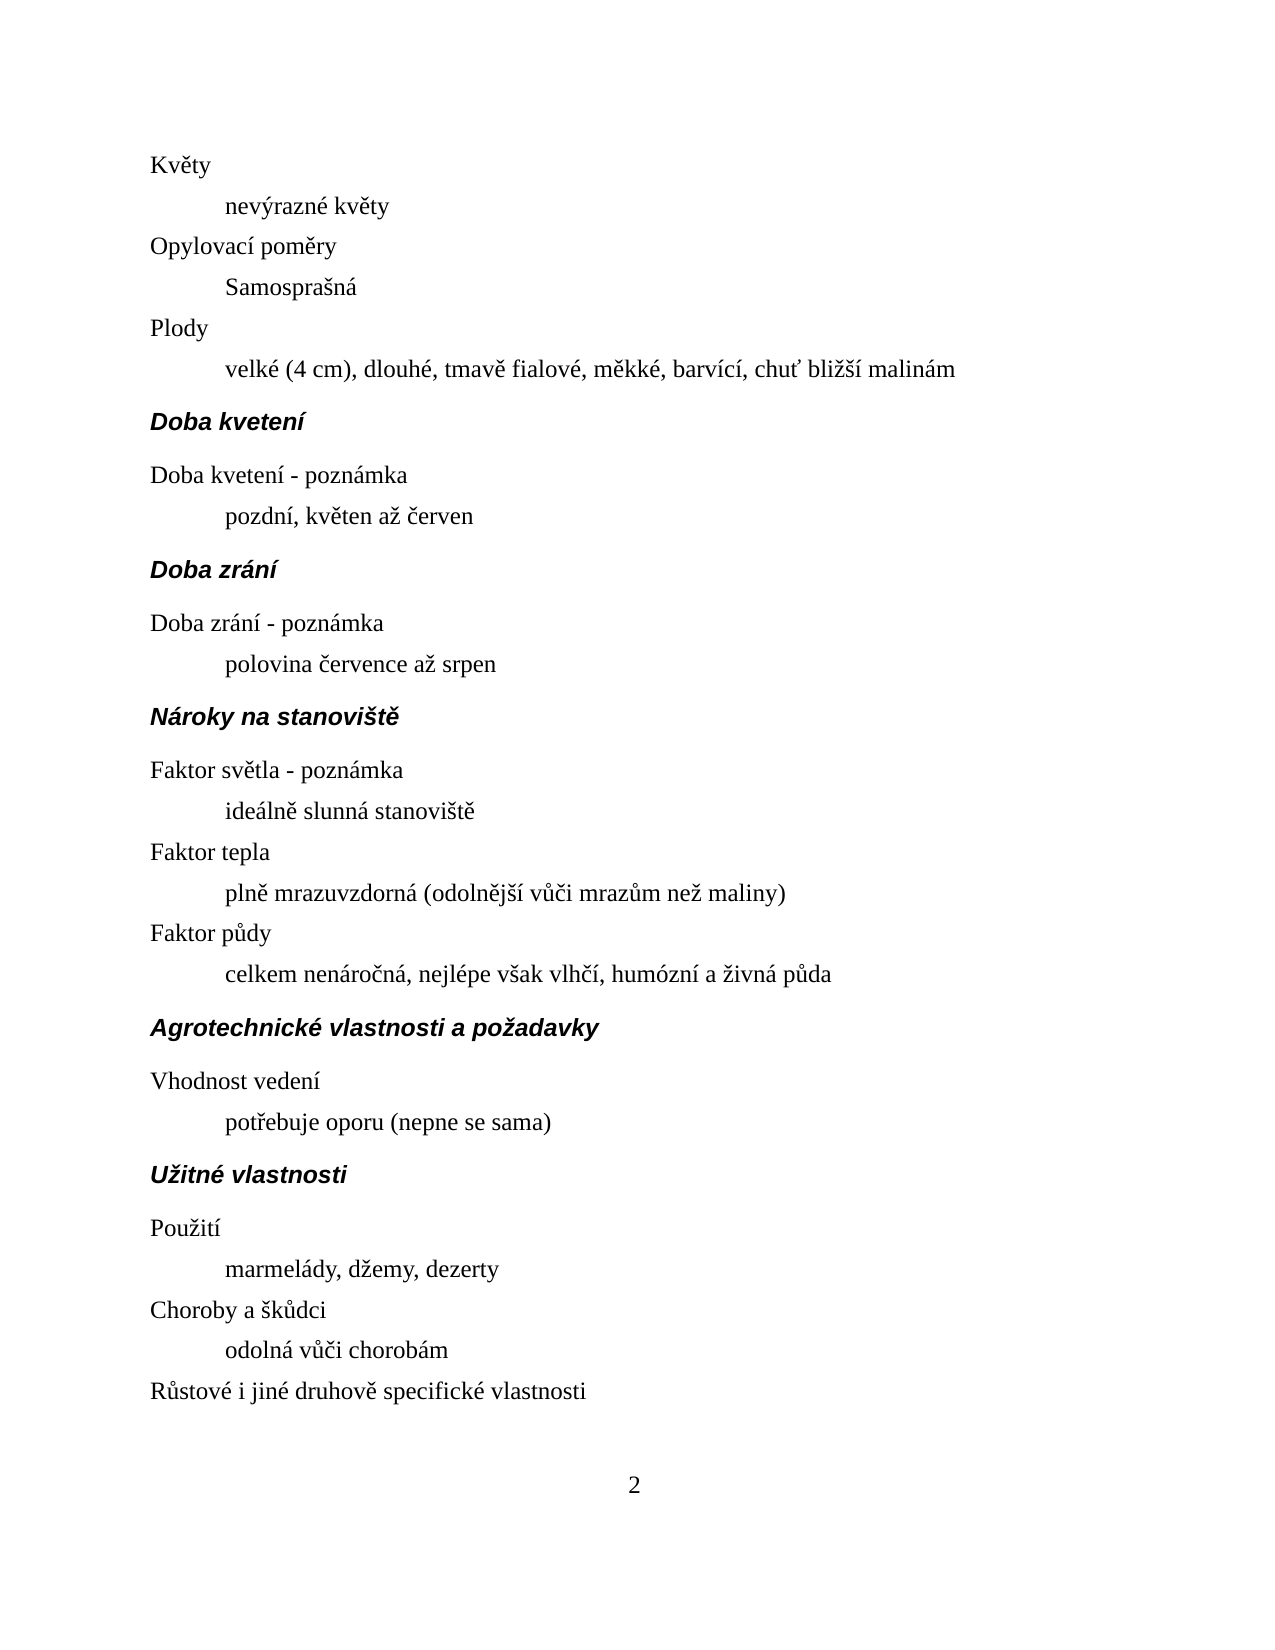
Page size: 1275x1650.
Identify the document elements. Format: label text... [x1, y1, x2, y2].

subtitle Doba kvetení [150, 407, 1125, 436]
text Choroby a škůdci [150, 1295, 1125, 1323]
text velké (4 cm), dlouhé, tmavě fialové, měkké, barvící, chuť bližší malinám [225, 354, 1125, 382]
subtitle Nároky na stanoviště [150, 702, 1125, 731]
text Faktor světla - poznámka [150, 755, 1125, 784]
text odolná vůči chorobám [225, 1336, 1125, 1364]
subtitle Doba zrání [150, 555, 1125, 583]
subtitle Agrotechnické vlastnosti a požadavky [150, 1013, 1125, 1041]
text plně mrazuvzdorná (odolnější vůči mrazům než maliny) [225, 878, 1125, 906]
text celkem nenáročná, nejlépe však vlhčí, humózní a živná půda [225, 959, 1125, 988]
text ideálně slunná stanoviště [225, 796, 1125, 825]
text polovina července až srpen [225, 649, 1125, 677]
text potřebuje oporu (nepne se sama) [225, 1107, 1125, 1135]
text Opylovací poměry [150, 231, 1125, 260]
text Doba zrání - poznámka [150, 608, 1125, 637]
subtitle Užitné vlastnosti [150, 1160, 1125, 1189]
text nevýrazné květy [225, 191, 1125, 219]
text Použití [150, 1213, 1125, 1242]
text marmelády, džemy, dezerty [225, 1254, 1125, 1283]
text Plody [150, 313, 1125, 342]
text Doba kvetení - poznámka [150, 460, 1125, 489]
text Samosprašná [225, 272, 1125, 301]
text Faktor půdy [150, 918, 1125, 947]
text Růstové i jiné druhově specifické vlastnosti [150, 1376, 1125, 1405]
text Květy [150, 150, 1125, 179]
text Vhodnost vedení [150, 1066, 1125, 1094]
text pozdní, květen až červen [225, 501, 1125, 530]
text Faktor tepla [150, 837, 1125, 866]
